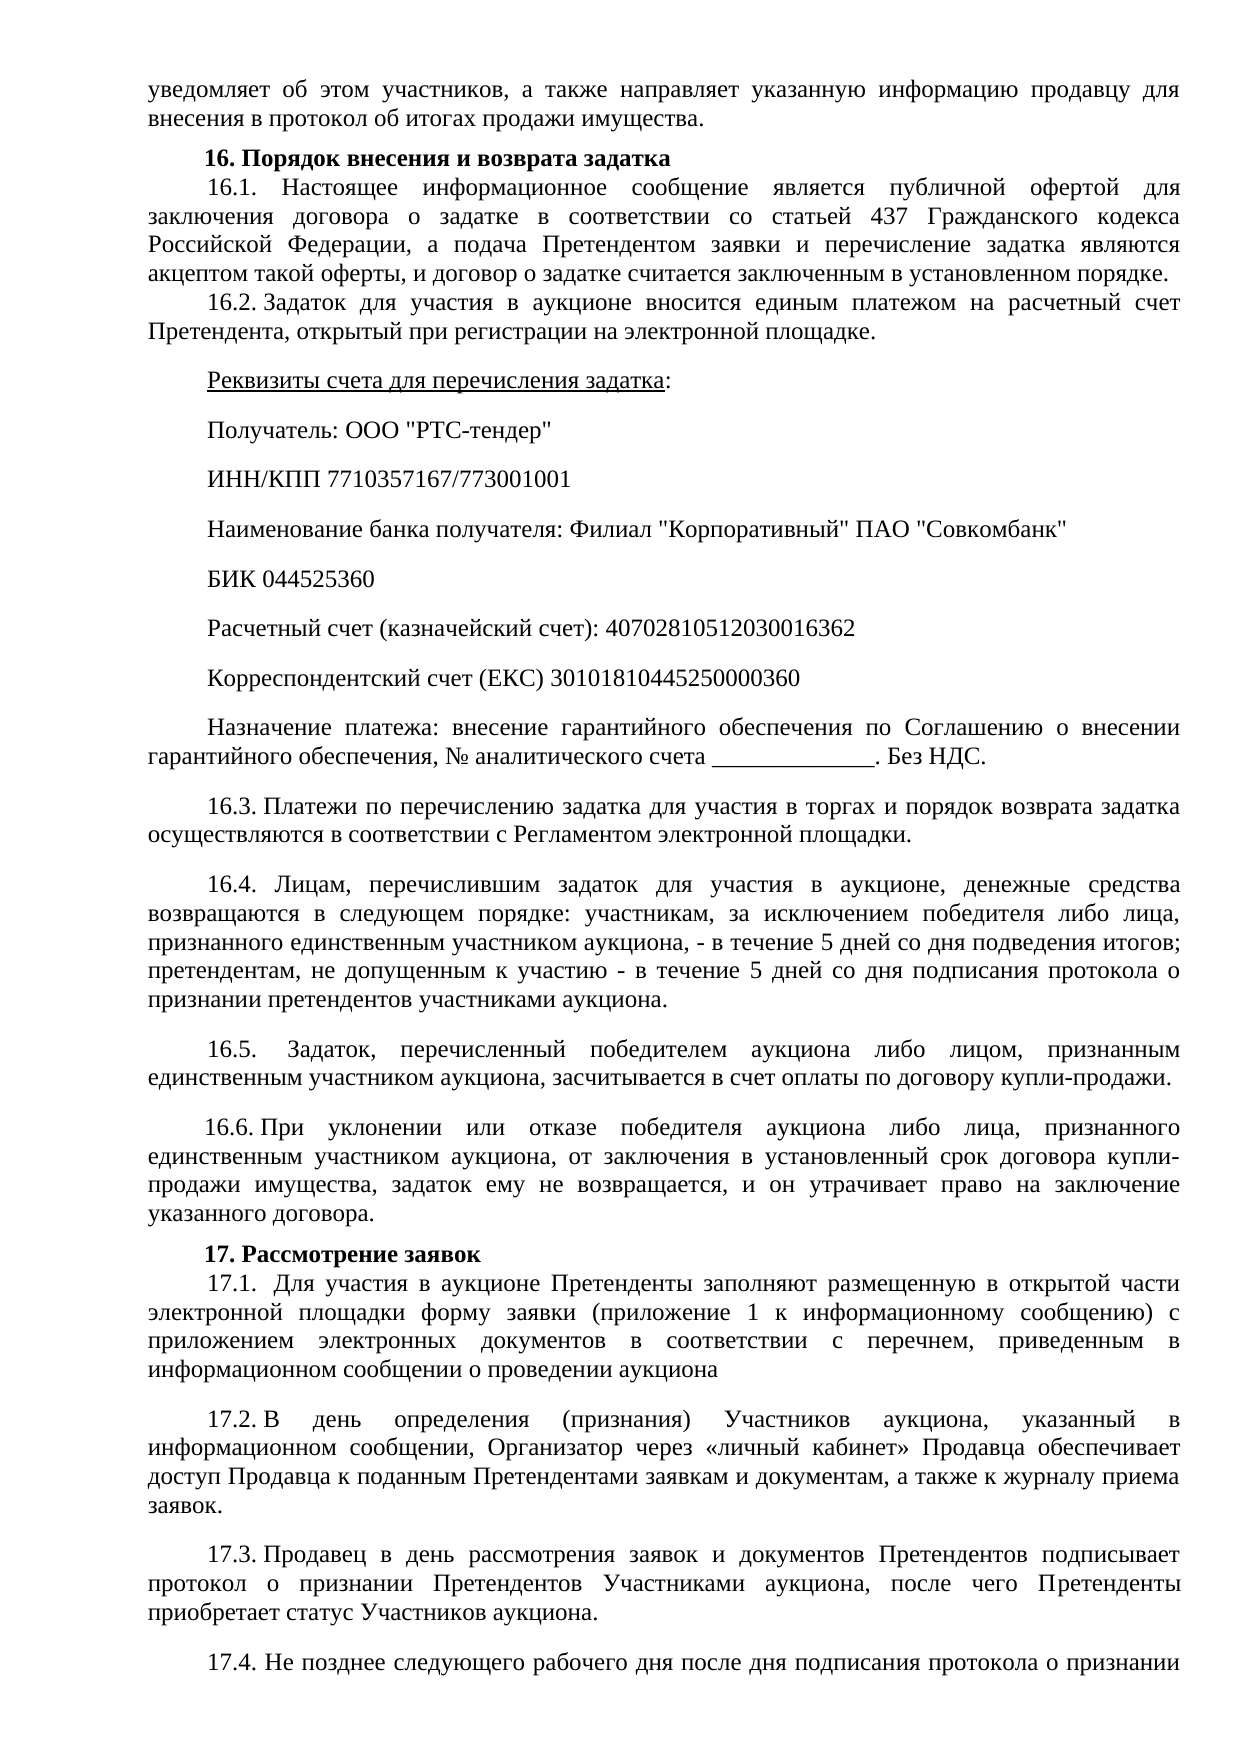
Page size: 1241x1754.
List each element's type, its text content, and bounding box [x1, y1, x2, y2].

text ИНН/КПП 7710357167/773001001 [148, 464, 1181, 493]
text Реквизиты счета для перечисления задатка: [148, 365, 1181, 394]
text Назначение платежа: внесение гарантийного обеспечения по Соглашению о внесении гарантийного обеспечения, № аналитического счета _____________. Без НДС. [148, 712, 1181, 770]
text 16.1. Настоящее информационное сообщение является публичной офертой для заключения договора о задатке в соответствии со статьей 437 Гражданского кодекса Российской Федерации, а подача Претендентом заявки и перечисление задатка являются акцептом такой оферты, и договор о задатке считается заключенным в установленном порядке. [148, 172, 1181, 287]
text 17. Рассмотрение заявок [148, 1239, 1181, 1268]
text 16.6. При уклонении или отказе победителя аукциона либо лица, признанного единственным участником аукциона, от заключения в установленный срок договора купли-продажи имущества, задаток ему не возвращается, и он утрачивает право на заключение указанного договора. [148, 1112, 1181, 1227]
text 16.2. Задаток для участия в аукционе вносится единым платежом на расчетный счет Претендента, открытый при регистрации на электронной площадке. [148, 287, 1181, 344]
text 16.5. Задаток, перечисленный победителем аукциона либо лицом, признанным единственным участником аукциона, засчитывается в счет оплаты по договору купли-продажи. [148, 1034, 1181, 1091]
text БИК 044525360 [148, 564, 1181, 592]
text Расчетный счет (казначейский счет): 40702810512030016362 [148, 613, 1181, 642]
text 16.3. Платежи по перечислению задатка для участия в торгах и порядок возврата задатка осуществляются в соответствии с Регламентом электронной площадки. [148, 791, 1181, 848]
text Корреспондентский счет (ЕКС) 30101810445250000360 [148, 663, 1181, 692]
text Получатель: ООО "РТС-тендер" [148, 415, 1181, 444]
text уведомляет об этом участников, а также направляет указанную информацию продавцу для внесения в протокол об итогах продажи имущества. [148, 74, 1181, 131]
text 17.1. Для участия в аукционе Претенденты заполняют размещенную в открытой части электронной площадки форму заявки (приложение 1 к информационному сообщению) с приложением электронных документов в соответствии с перечнем, приведенным в информационном сообщении о проведении аукциона [148, 1268, 1181, 1383]
text 17.4. Не позднее следующего рабочего дня после дня подписания протокола о признании [148, 1647, 1181, 1675]
text 17.3. Продавец в день рассмотрения заявок и документов Претендентов подписывает протокол о признании Претендентов Участниками аукциона, после чего Претенденты приобретает статус Участников аукциона. [148, 1539, 1181, 1626]
text 16.4. Лицам, перечислившим задаток для участия в аукционе, денежные средства возвращаются в следующем порядке: участникам, за исключением победителя либо лица, признанного единственным участником аукциона, - в течение 5 дней со дня подведения итогов; претендентам, не допущенным к участию - в течение 5 дней со дня подписания протокола о признании претендентов участниками аукциона. [148, 869, 1181, 1013]
text 17.2. В день определения (признания) Участников аукциона, указанный в информационном сообщении, Организатор через «личный кабинет» Продавца обеспечивает доступ Продавца к поданным Претендентами заявкам и документам, а также к журналу приема заявок. [148, 1404, 1181, 1519]
text 16. Порядок внесения и возврата задатка [148, 143, 1181, 172]
text Наименование банка получателя: Филиал "Корпоративный" ПАО "Совкомбанк" [148, 514, 1181, 543]
